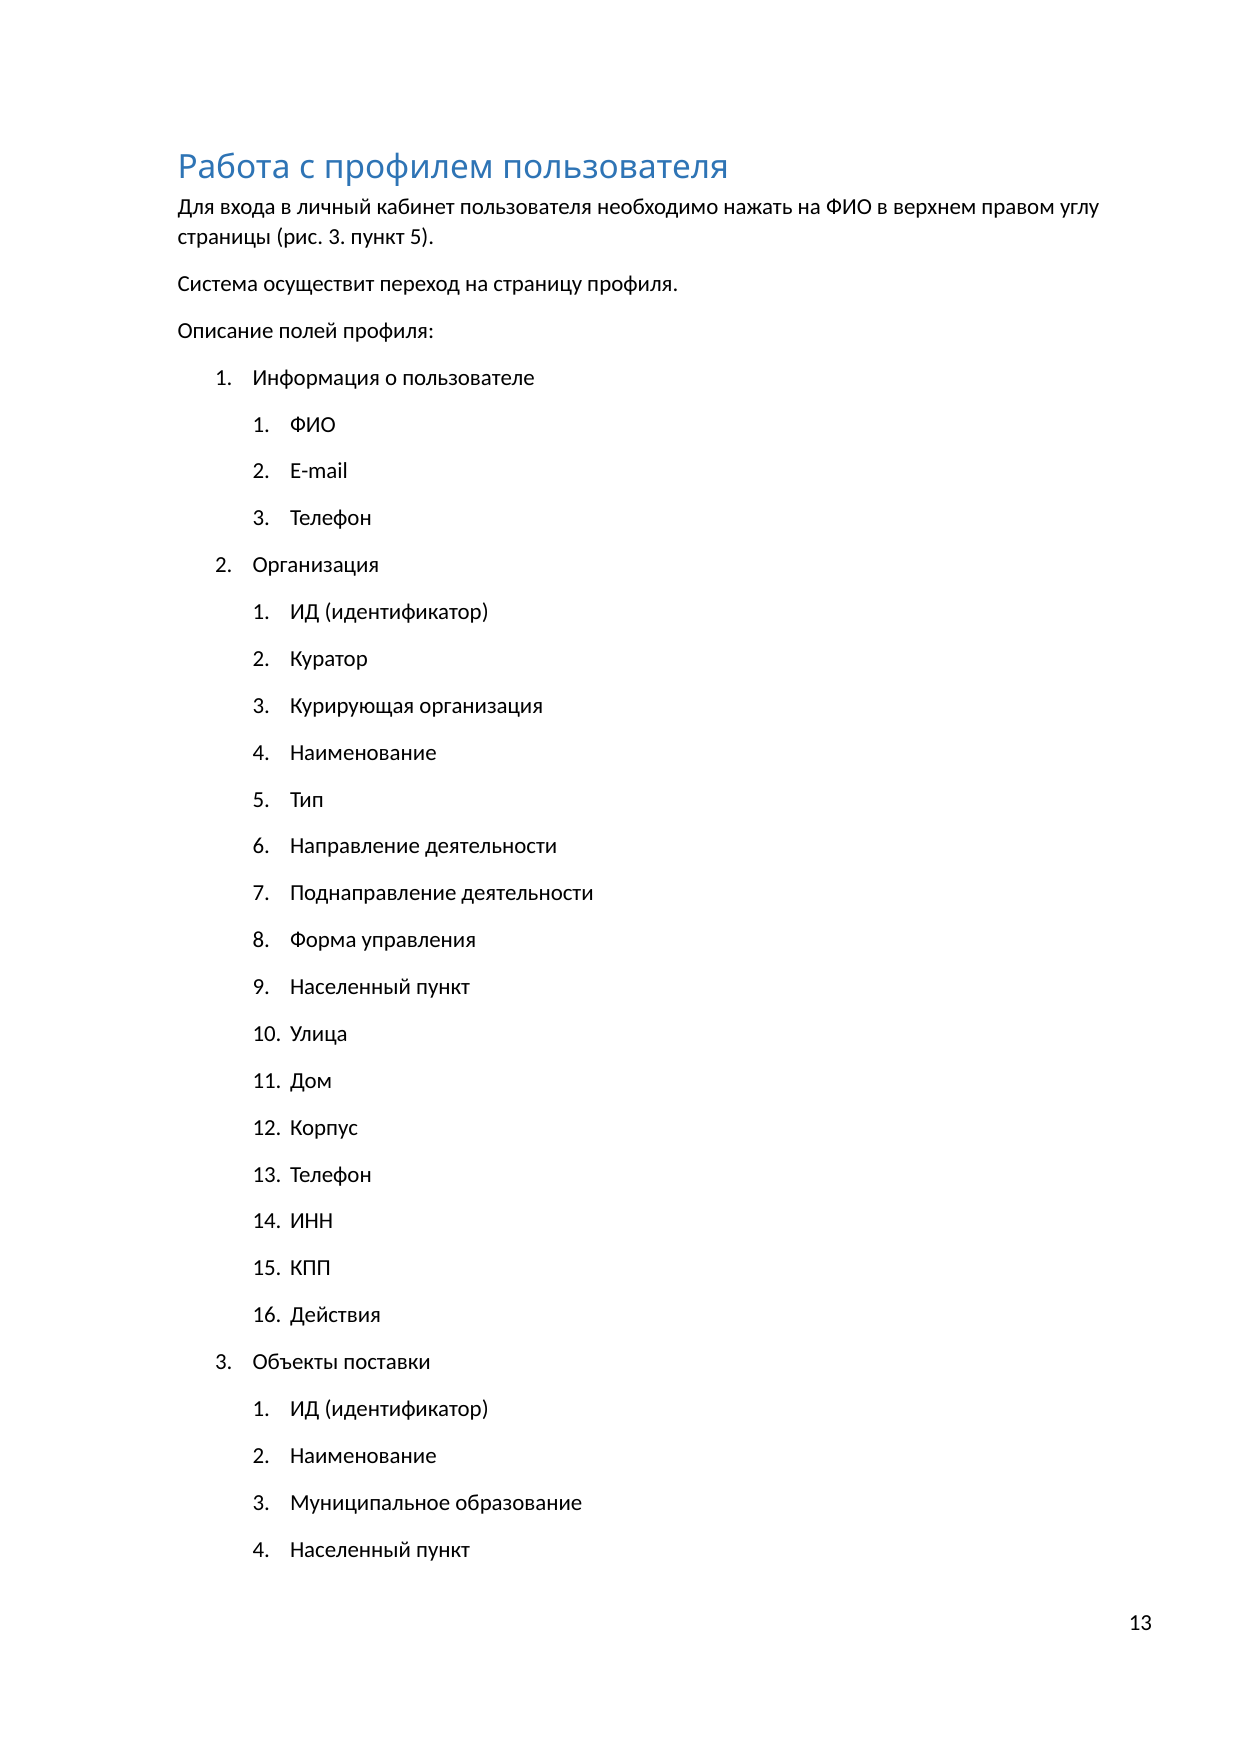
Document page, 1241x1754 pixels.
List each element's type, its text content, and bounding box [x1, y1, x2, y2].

text Описание полей профиля: [177, 316, 1152, 344]
text Для входа в личный кабинет пользователя необходимо нажать на ФИО в верхнем правом углу страницы (рис. 3. пункт 5). [177, 192, 1152, 250]
list Населенный пункт [252, 1535, 1152, 1563]
list Организация [215, 550, 1152, 578]
subtitle Работа с профилем пользователя [177, 143, 1152, 188]
list Тип [252, 785, 1152, 813]
list Населенный пункт [252, 972, 1152, 1000]
list Куратор [252, 644, 1152, 672]
list E-mail [252, 457, 1152, 485]
list Наименование [252, 1441, 1152, 1469]
list КПП [252, 1253, 1152, 1282]
list Муниципальное образование [252, 1488, 1152, 1516]
list ИНН [252, 1207, 1152, 1235]
list Направление деятельности [252, 832, 1152, 860]
list Улица [252, 1019, 1152, 1047]
list Поднаправление деятельности [252, 878, 1152, 907]
list Информация о пользователе [215, 363, 1152, 391]
list Действия [252, 1300, 1152, 1328]
list Телефон [252, 1160, 1152, 1188]
list ФИО [252, 410, 1152, 438]
list Курирующая организация [252, 691, 1152, 719]
list Объекты поставки [215, 1347, 1152, 1375]
list ИД (идентификатор) [252, 597, 1152, 625]
list Дом [252, 1066, 1152, 1094]
text Система осуществит переход на страницу профиля. [177, 269, 1152, 297]
list Форма управления [252, 925, 1152, 953]
list ИД (идентификатор) [252, 1394, 1152, 1422]
list Наименование [252, 738, 1152, 766]
list Корпус [252, 1113, 1152, 1141]
list Телефон [252, 503, 1152, 532]
